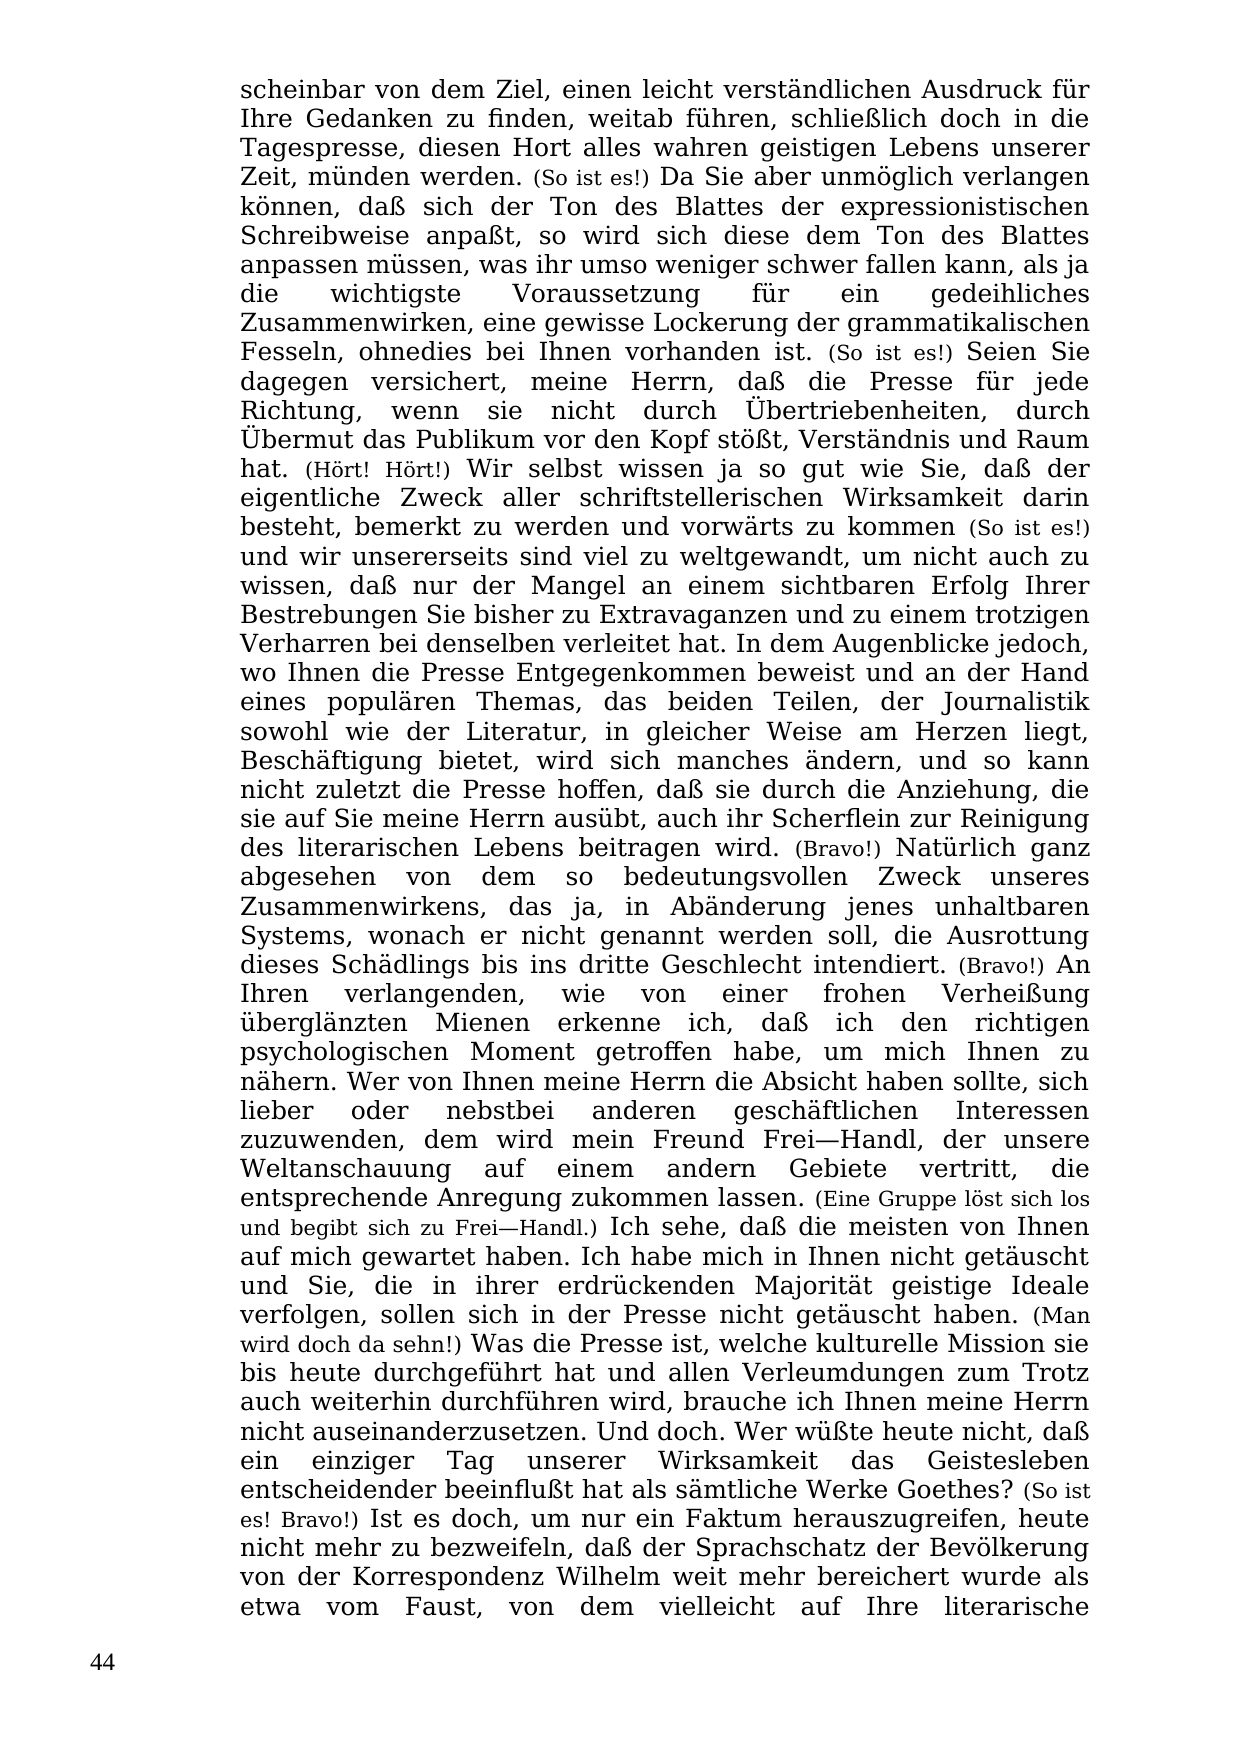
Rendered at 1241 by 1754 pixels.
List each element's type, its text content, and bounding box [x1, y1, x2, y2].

text scheinbar von dem Ziel, einen leicht verständlichen Ausdruck für Ihre Gedanken zu finden, weitab führen, schließlich doch in die Tagespresse, diesen Hort alles wahren geistigen Lebens unserer Zeit, münden werden. (So ist es!) Da Sie aber unmöglich verlangen können, daß sich der Ton des Blattes der expressionistischen Schreibweise anpaßt, so wird sich diese dem Ton des Blattes anpassen müssen, was ihr umso weniger schwer fallen kann, als ja die wichtigste Voraussetzung für ein gedeihliches Zusammenwirken, eine gewisse Lockerung der grammatikalischen Fesseln, ohnedies bei Ihnen vorhanden ist. (So ist es!) Seien Sie dagegen versichert, meine Herrn, daß die Presse für jede Richtung, wenn sie nicht durch Übertriebenheiten, durch Übermut das Publikum vor den Kopf stößt, Verständnis und Raum hat. (Hört! Hört!) Wir selbst wissen ja so gut wie Sie, daß der eigentliche Zweck aller schriftstellerischen Wirksamkeit darin besteht, bemerkt zu werden und vorwärts zu kommen (So ist es!) und wir unsererseits sind viel zu weltgewandt, um nicht auch zu wissen, daß nur der Mangel an einem sichtbaren Erfolg Ihrer Bestrebungen Sie bisher zu Extravaganzen und zu einem trotzigen Verharren bei denselben verleitet hat. In dem Augenblicke jedoch, wo Ihnen die Presse Entgegenkommen beweist und an der Hand eines populären Themas, das beiden Teilen, der Journalistik sowohl wie der Literatur, in gleicher Weise am Herzen liegt, Beschäftigung bietet, wird sich manches ändern, und so kann nicht zuletzt die Presse hoffen, daß sie durch die Anziehung, die sie auf Sie meine Herrn ausübt, auch ihr Scherflein zur Reinigung des literarischen Lebens beitragen wird. (Bravo!) Natürlich ganz abgesehen von dem so bedeutungsvollen Zweck unseres Zusammenwirkens, das ja, in Abänderung jenes unhaltbaren Systems, wonach er nicht genannt werden soll, die Ausrottung dieses Schädlings bis ins dritte Geschlecht intendiert. (Bravo!) An Ihren verlangenden, wie von einer frohen Verheißung überglänzten Mienen erkenne ich, daß ich den richtigen psychologischen Moment getroffen habe, um mich Ihnen zu nähern. Wer von Ihnen meine Herrn die Absicht haben sollte, sich lieber oder nebstbei anderen geschäftlichen Interessen zuzuwenden, dem wird mein Freund Frei—Handl, der unsere Weltanschauung auf einem andern Gebiete vertritt, die entsprechende Anregung zukommen lassen. (Eine Gruppe löst sich los und begibt sich zu Frei—Handl.) Ich sehe, daß die meisten von Ihnen auf mich gewartet haben. Ich habe mich in Ihnen nicht getäuscht und Sie, die in ihrer erdrückenden Majorität geistige Ideale verfolgen, sollen sich in der Presse nicht getäuscht haben. (Man wird doch da sehn!) Was die Presse ist, welche kulturelle Mission sie bis heute durchgeführt hat und allen Verleumdungen zum Trotz auch weiterhin durchführen wird, brauche ich Ihnen meine Herrn nicht auseinanderzusetzen. Und doch. Wer wüßte heute nicht, daß ein einziger Tag unserer Wirksamkeit das Geistesleben entscheidender beeinflußt hat als sämtliche Werke Goethes? (So ist es! Bravo!) Ist es doch, um nur ein Faktum herauszugreifen, heute nicht mehr zu bezweifeln, daß der Sprachschatz der Bevölkerung von der Korrespondenz Wilhelm weit mehr bereichert wurde als etwa vom Faust, von dem vielleicht auf Ihre literarische [240, 75, 1091, 1621]
